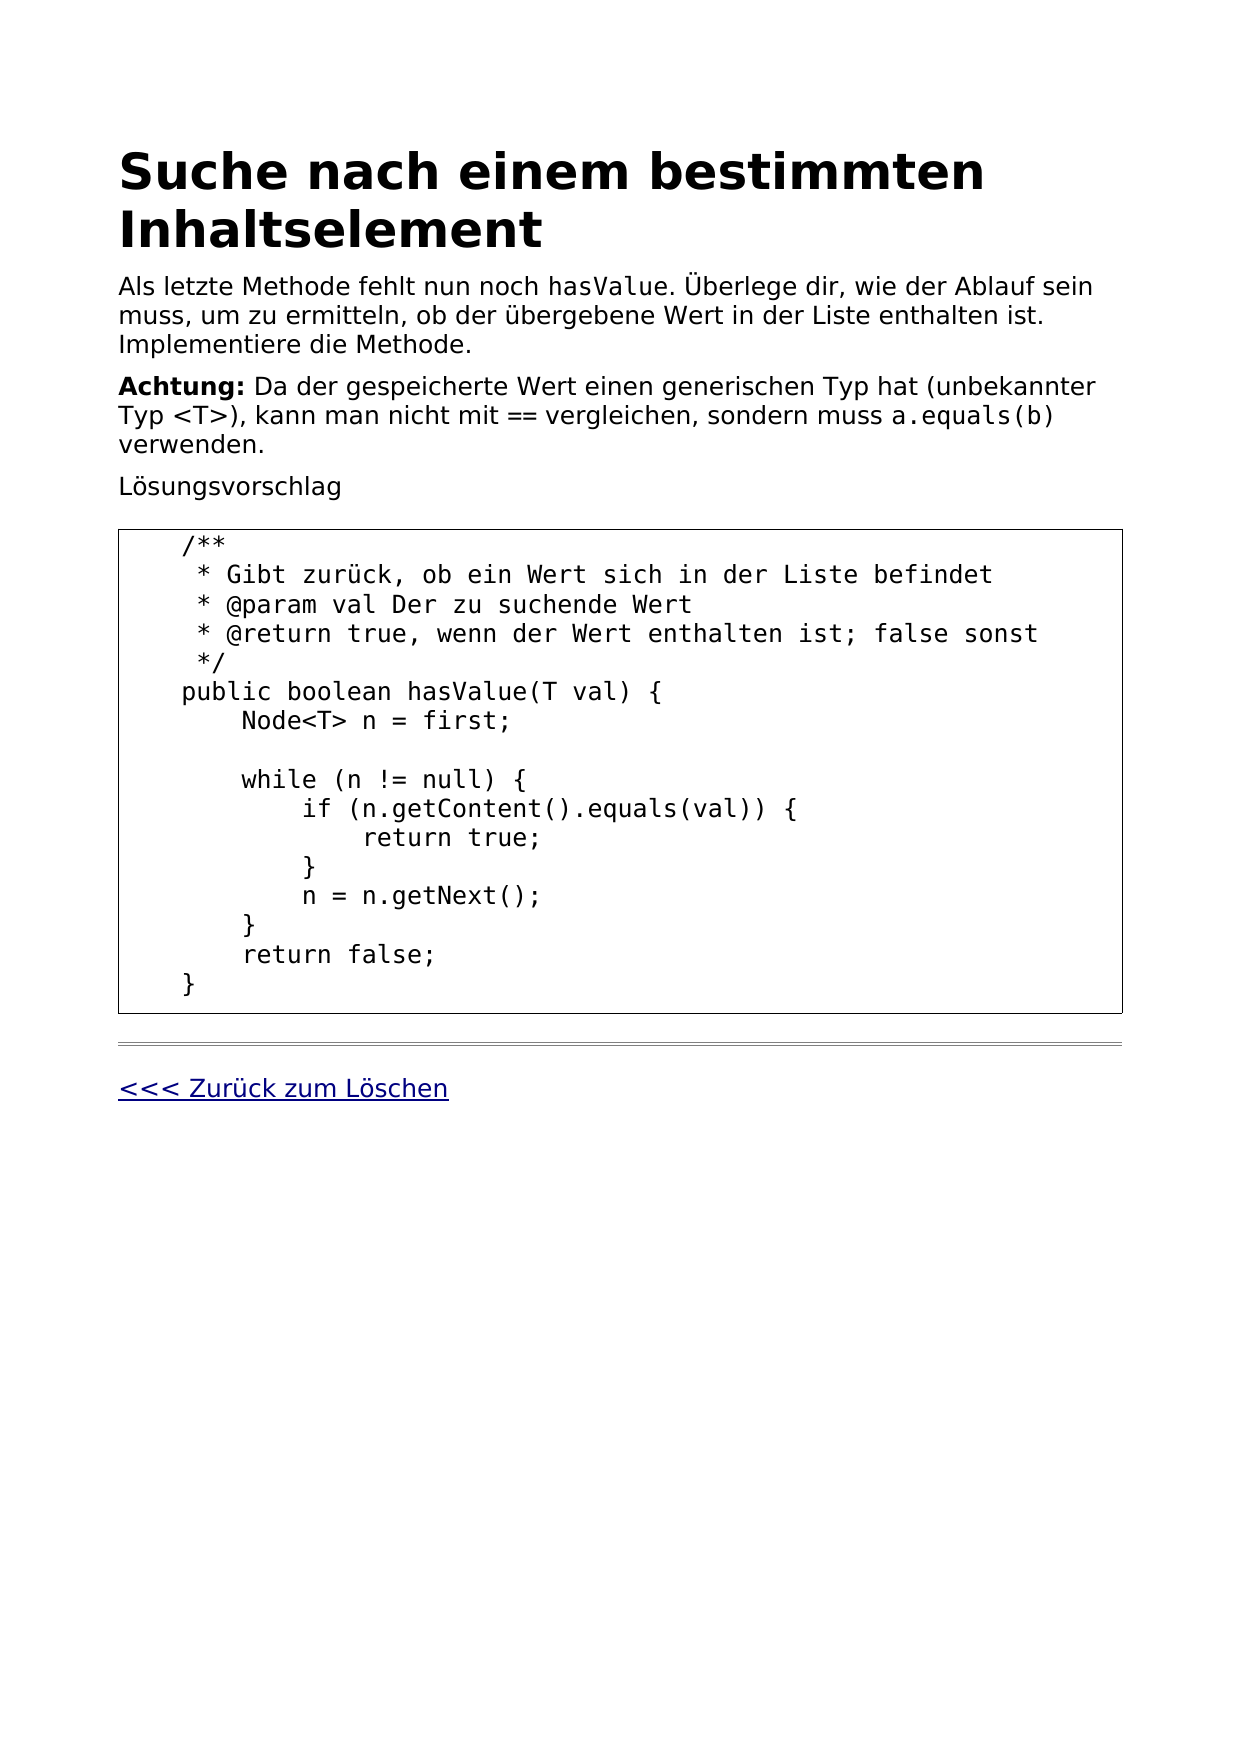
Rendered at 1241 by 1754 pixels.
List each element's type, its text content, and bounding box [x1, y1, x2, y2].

text <<< Zurück zum Löschen [118, 1074, 1122, 1103]
table_header /** * Gibt zurück, ob ein Wert sich in der Liste befindet * @param val Der zu suchende Wert * @return true, wenn der Wert enthalten ist; false sonst */ public boolean hasValue(T val) { Node<T> n = first; while (n != null) { if (n.getContent().equals(val)) { return true; } n = n.getNext(); } return false; } [119, 530, 1122, 1013]
text Lösungsvorschlag [118, 472, 1122, 501]
text Achtung: Da der gespeicherte Wert einen generischen Typ hat (unbekannter Typ <T>), kann man nicht mit == vergleichen, sondern muss a.equals(b) verwenden. [118, 372, 1122, 459]
subtitle Suche nach einem bestimmten Inhaltselement [118, 143, 1122, 259]
text Als letzte Methode fehlt nun noch hasValue. Überlege dir, wie der Ablauf sein muss, um zu ermitteln, ob der übergebene Wert in der Liste enthalten ist. Implementiere die Methode. [118, 272, 1122, 359]
